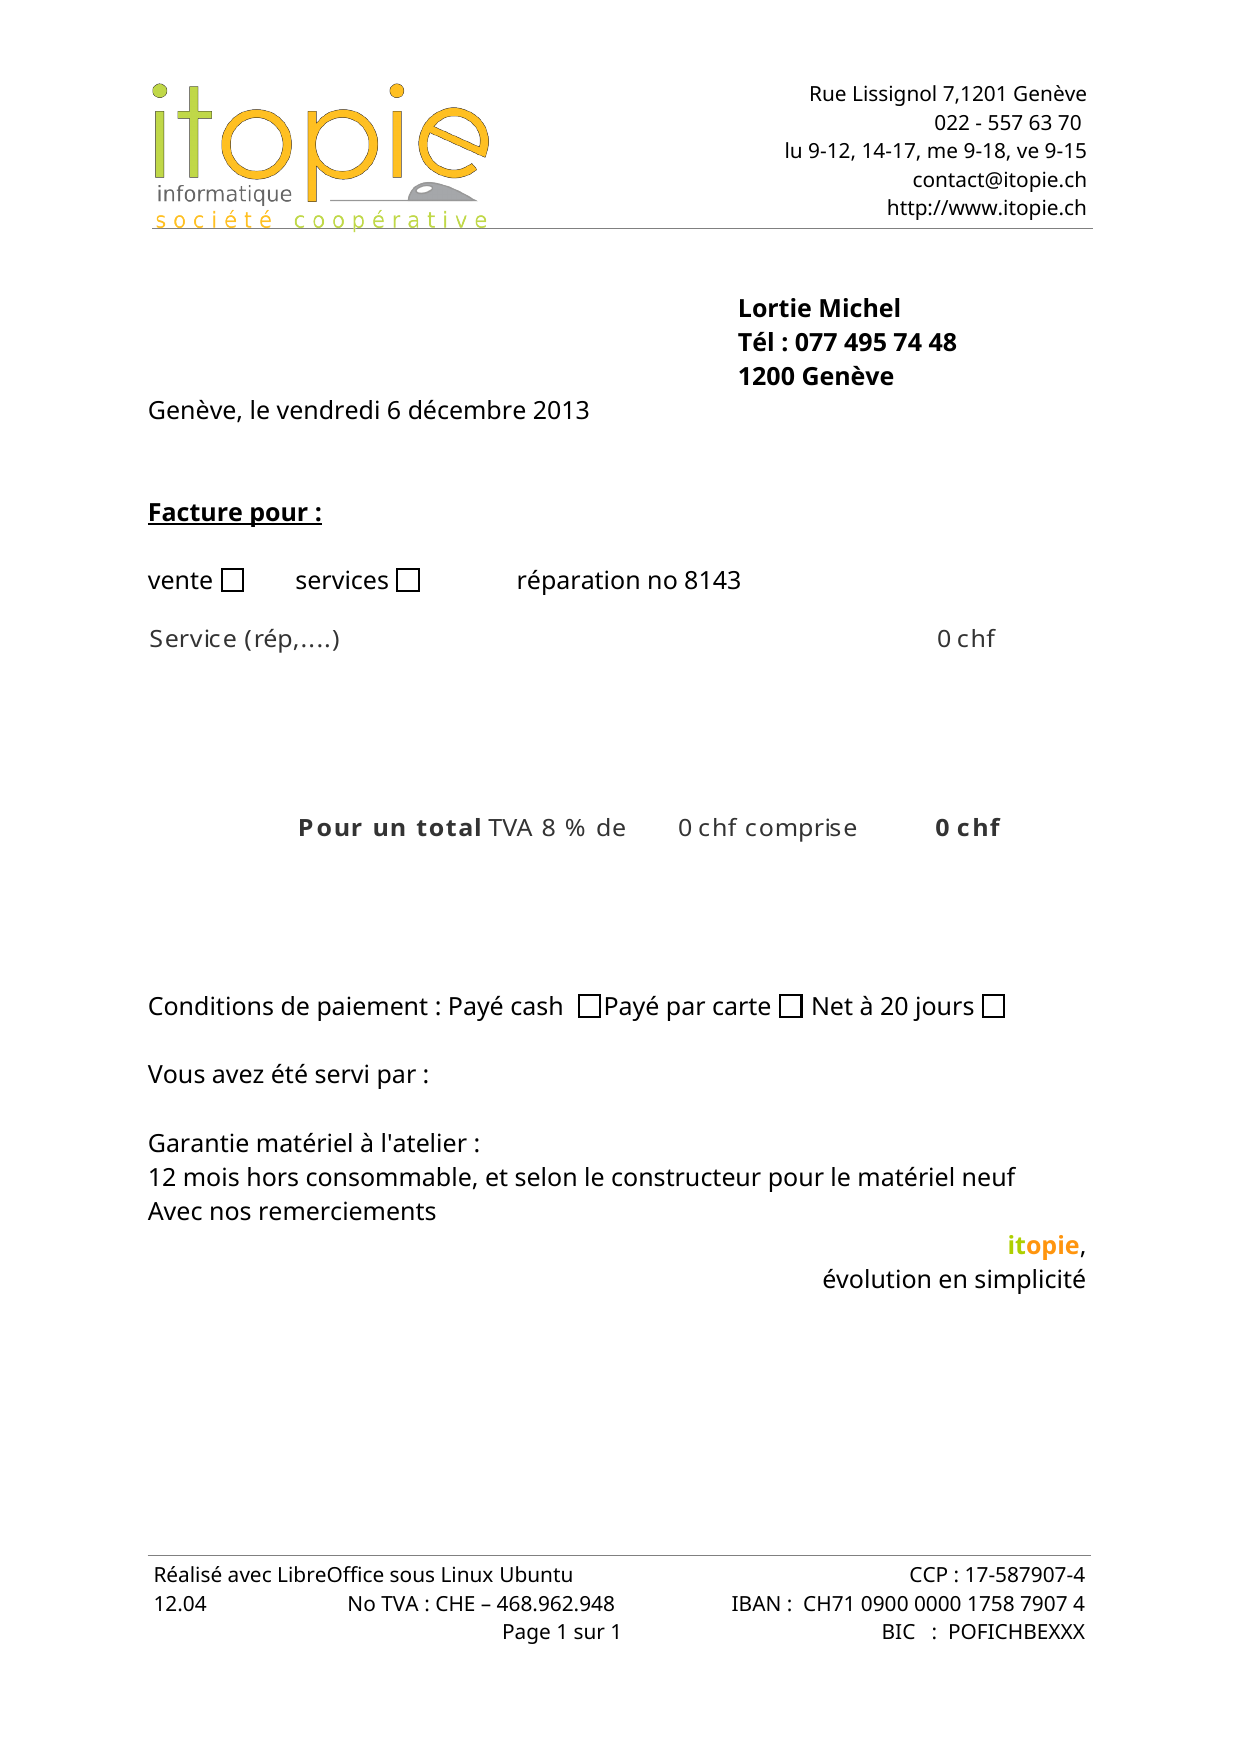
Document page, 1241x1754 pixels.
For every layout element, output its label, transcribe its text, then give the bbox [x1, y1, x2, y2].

text Conditions de paiement : Payé cash Payé par carte Net à 20 jours [148, 989, 1093, 1023]
text Genève, le vendredi 6 décembre 2013 [148, 392, 1093, 427]
text 12 mois hors consommable, et selon le constructeur pour le matériel neuf [148, 1159, 1093, 1193]
picture [138, 72, 500, 244]
text évolution en simplicité [148, 1262, 1093, 1296]
text Avec nos remerciements [148, 1193, 1093, 1227]
text itopie, [148, 1227, 1093, 1262]
text Garantie matériel à l'atelier : [148, 1125, 1093, 1159]
text Lortie Michel [148, 290, 1093, 324]
text Tél : 077 495 74 48 [148, 324, 1093, 358]
text Vous avez été servi par : [148, 1057, 1093, 1091]
text 1200 Genève [148, 358, 1093, 392]
text Facture pour : [148, 495, 1093, 529]
text vente services réparation no 8143 [148, 563, 1093, 597]
